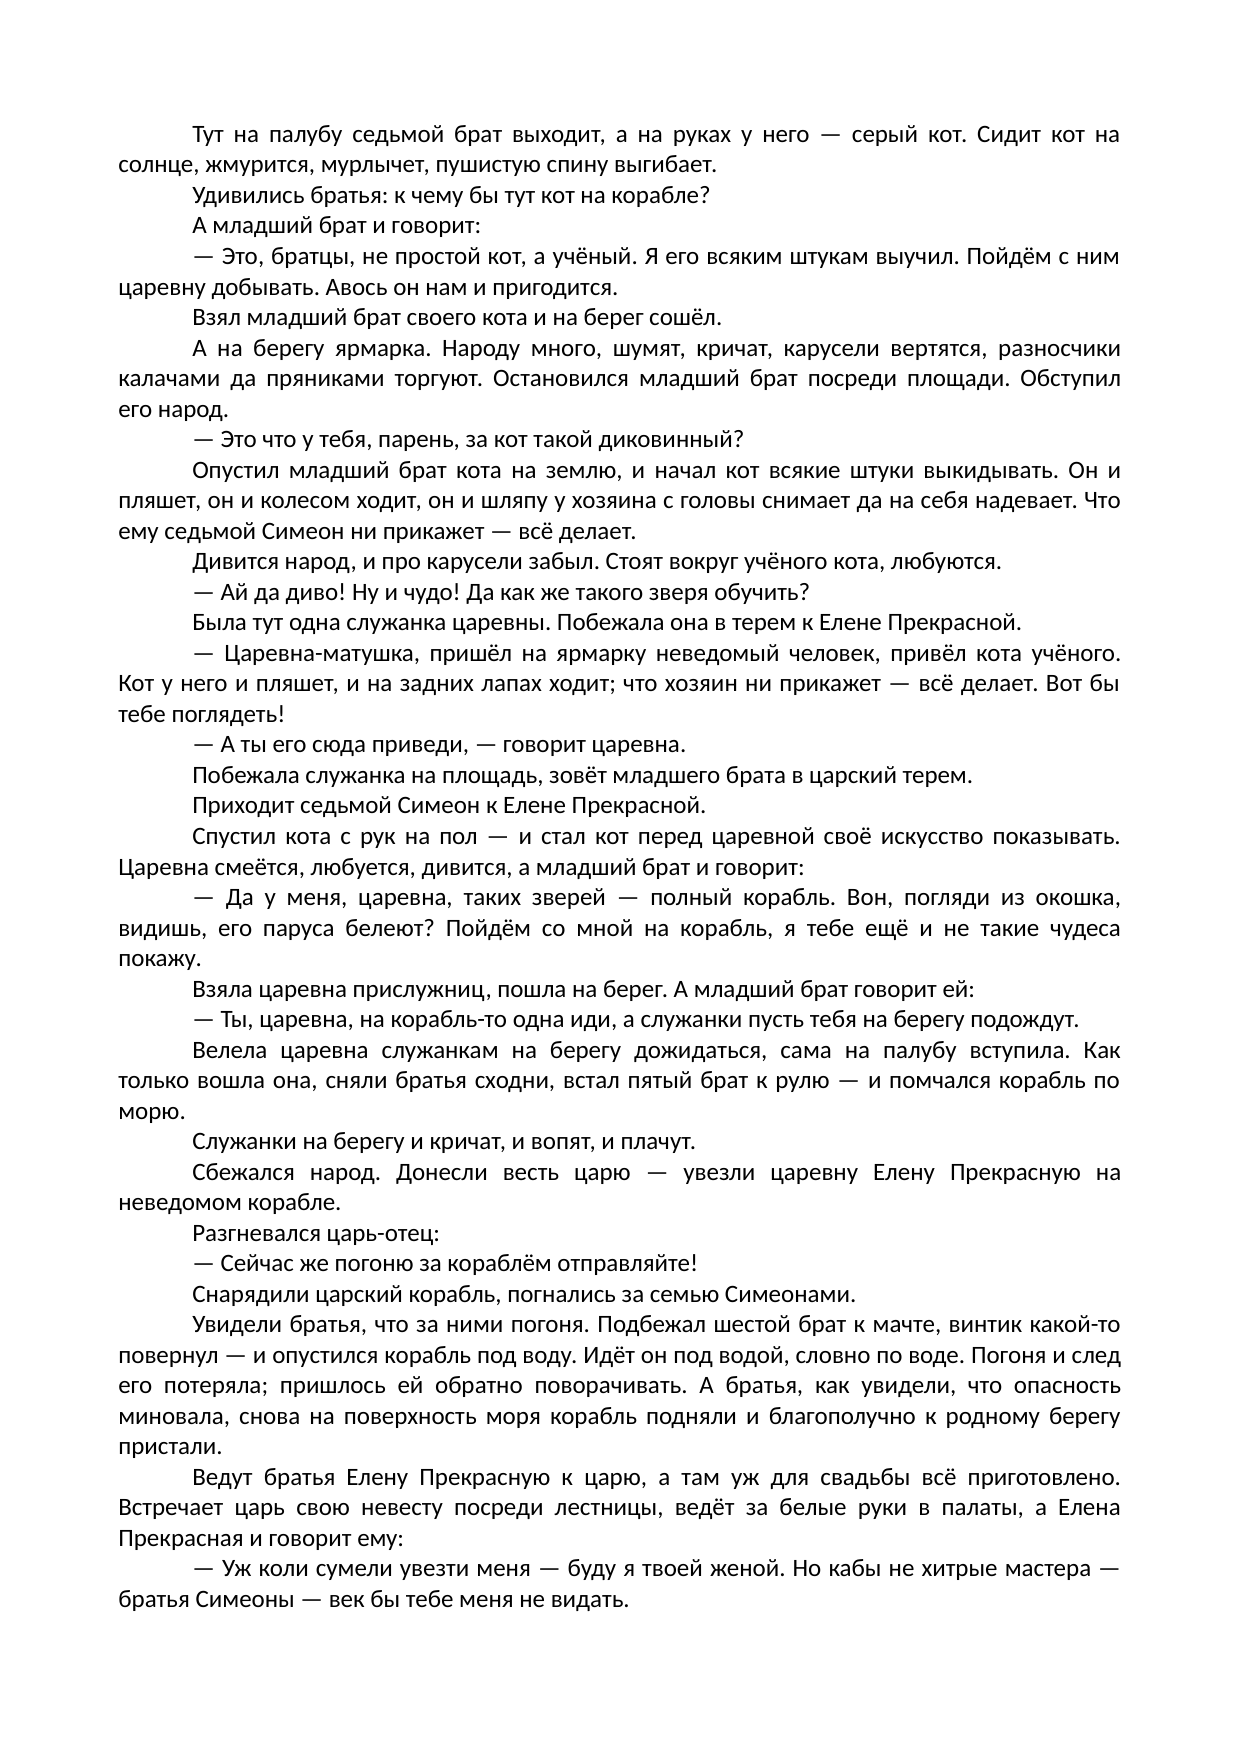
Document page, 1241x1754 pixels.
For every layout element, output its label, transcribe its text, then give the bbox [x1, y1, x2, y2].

text Сбежался народ. Донесли весть царю — увезли царевну Елену Прекрасную на неведомом корабле. [118, 1156, 1122, 1217]
text — Это, братцы, не простой кот, а учёный. Я его всяким штукам выучил. Пойдём с ним царевну добывать. Авось он нам и пригодится. [118, 240, 1122, 301]
text Удивились братья: к чему бы тут кот на корабле? [118, 179, 1122, 210]
text — Ты, царевна, на корабль-то одна иди, а служанки пусть тебя на берегу подождут. [118, 1003, 1122, 1034]
text — А ты его сюда приведи, — говорит царевна. [118, 728, 1122, 759]
text — Ай да диво! Ну и чудо! Да как же такого зверя обучить? [118, 576, 1122, 606]
text — Сейчас же погоню за кораблём отправляйте! [118, 1247, 1122, 1278]
text Снарядили царский корабль, погнались за семью Симеонами. [118, 1278, 1122, 1308]
text Побежала служанка на площадь, зовёт младшего брата в царский терем. [118, 759, 1122, 789]
text А на берегу ярмарка. Народу много, шумят, кричат, карусели вертятся, разносчики калачами да пряниками торгуют. Остановился младший брат посреди площади. Обступил его народ. [118, 332, 1122, 423]
text Взял младший брат своего кота и на берег сошёл. [118, 301, 1122, 332]
text — Царевна-матушка, пришёл на ярмарку неведомый человек, привёл кота учёного. Кот у него и пляшет, и на задних лапах ходит; что хозяин ни прикажет — всё делает. Вот бы тебе поглядеть! [118, 637, 1122, 728]
text Была тут одна служанка царевны. Побежала она в терем к Елене Прекрасной. [118, 606, 1122, 637]
text Взяла царевна прислужниц, пошла на берег. А младший брат говорит ей: [118, 973, 1122, 1003]
text А младший брат и говорит: [118, 210, 1122, 240]
text Тут на палубу седьмой брат выходит, а на руках у него — серый кот. Сидит кот на солнце, жмурится, мурлычет, пушистую спину выгибает. [118, 118, 1122, 179]
text Разгневался царь-отец: [118, 1217, 1122, 1247]
text Увидели братья, что за ними погоня. Подбежал шестой брат к мачте, винтик какой-то повернул — и опустился корабль под воду. Идёт он под водой, словно по воде. Погоня и след его потеряла; пришлось ей обратно поворачивать. А братья, как увидели, что опасность миновала, снова на поверхность моря корабль подняли и благополучно к родному берегу пристали. [118, 1308, 1122, 1461]
text — Это что у тебя, парень, за кот такой диковинный? [118, 423, 1122, 454]
text Служанки на берегу и кричат, и вопят, и плачут. [118, 1125, 1122, 1156]
text Ведут братья Елену Прекрасную к царю, а там уж для свадьбы всё приготовлено. Встречает царь свою невесту посреди лестницы, ведёт за белые руки в палаты, а Елена Прекрасная и говорит ему: [118, 1461, 1122, 1553]
text — Уж коли сумели увезти меня — буду я твоей женой. Но кабы не хитрые мастера — братья Симеоны — век бы тебе меня не видать. [118, 1553, 1122, 1614]
text — Да у меня, царевна, таких зверей — полный корабль. Вон, погляди из окошка, видишь, его паруса белеют? Пойдём со мной на корабль, я тебе ещё и не такие чудеса покажу. [118, 881, 1122, 973]
text Приходит седьмой Симеон к Елене Прекрасной. [118, 789, 1122, 820]
text Спустил кота с рук на пол — и стал кот перед царевной своё искусство показывать. Царевна смеётся, любуется, дивится, а младший брат и говорит: [118, 820, 1122, 881]
text Дивится народ, и про карусели забыл. Стоят вокруг учёного кота, любуются. [118, 545, 1122, 576]
text Велела царевна служанкам на берегу дожидаться, сама на палубу вступила. Как только вошла она, сняли братья сходни, встал пятый брат к рулю — и помчался корабль по морю. [118, 1034, 1122, 1125]
text Опустил младший брат кота на землю, и начал кот всякие штуки выкидывать. Он и пляшет, он и колесом ходит, он и шляпу у хозяина с головы снимает да на себя надевает. Что ему седьмой Симеон ни прикажет — всё делает. [118, 454, 1122, 545]
